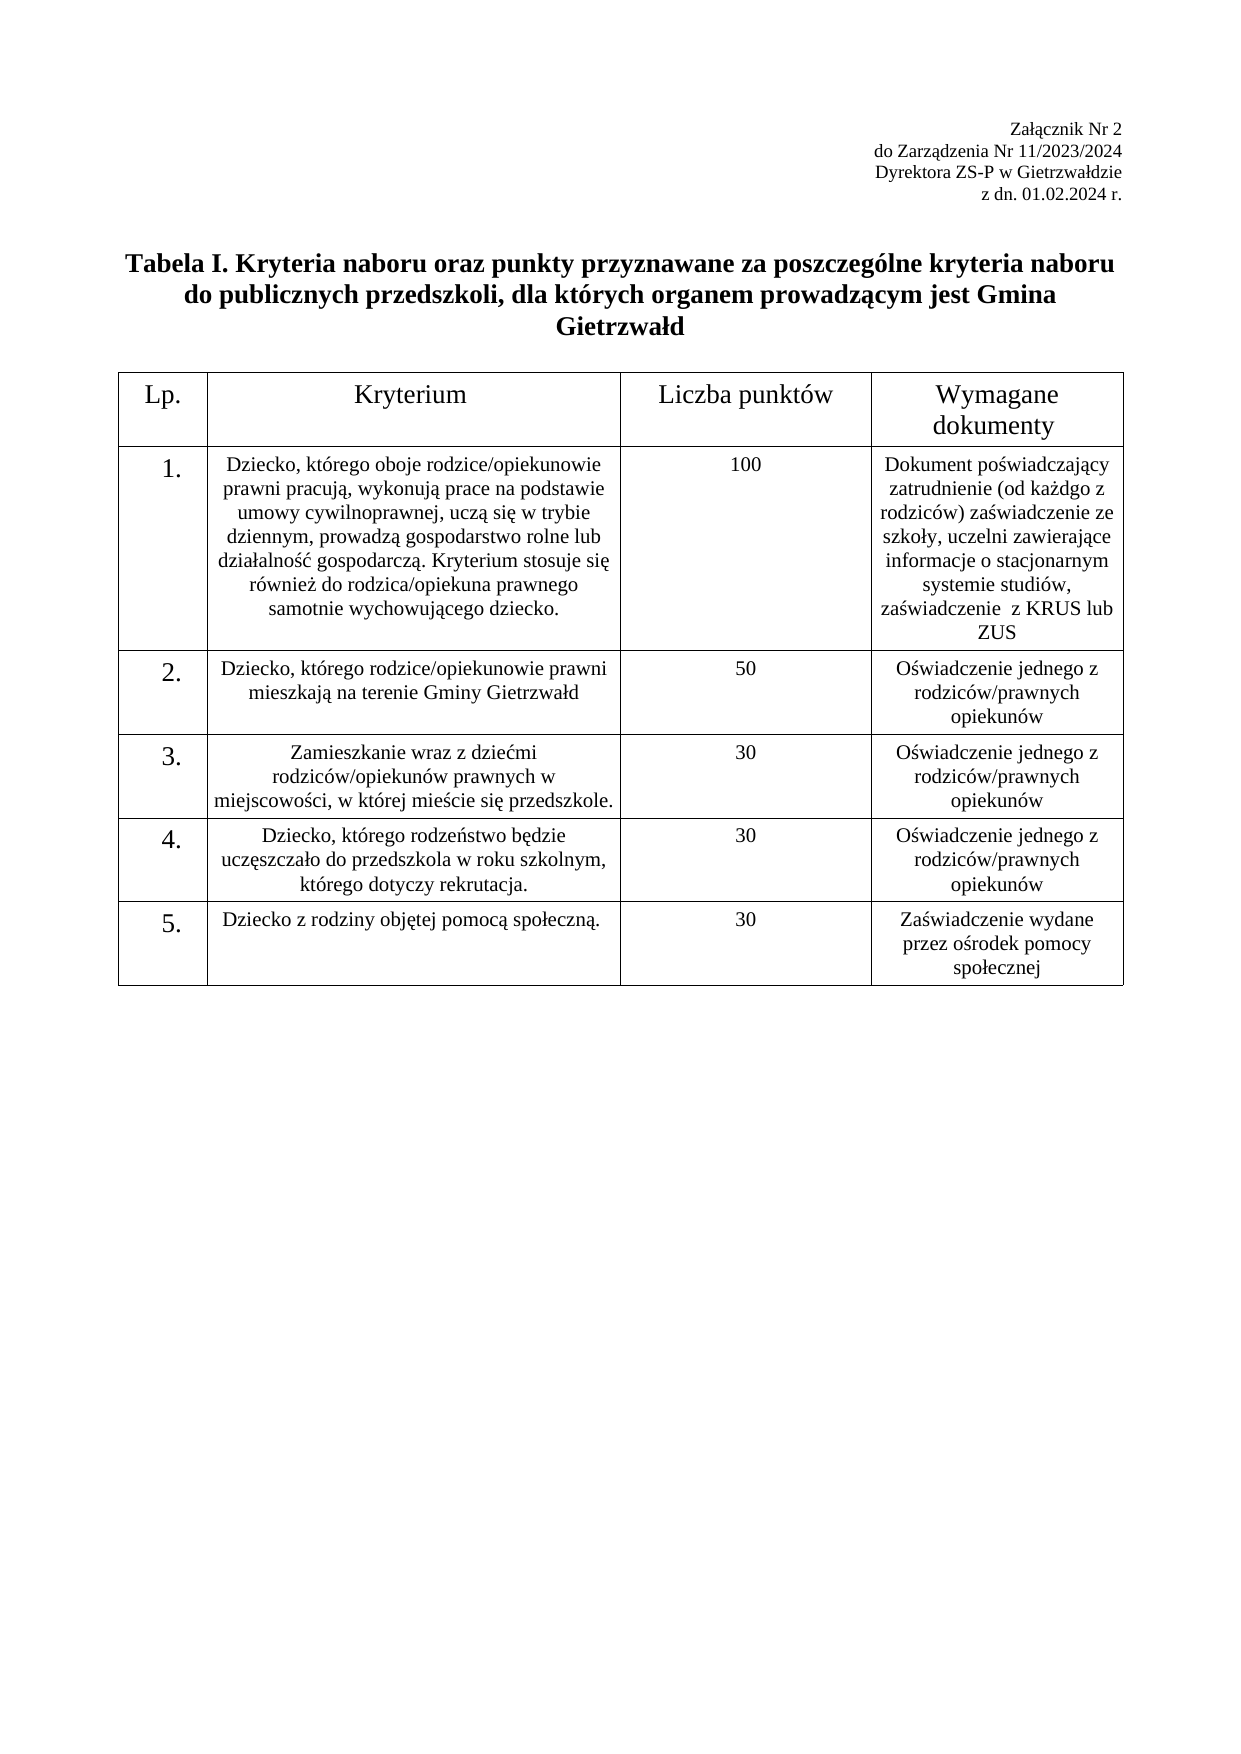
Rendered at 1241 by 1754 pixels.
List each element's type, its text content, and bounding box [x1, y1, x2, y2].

table_cell Oświadczenie jednego z rodziców/prawnych opiekunów [872, 735, 1123, 818]
table_cell [119, 735, 207, 818]
text z dn. 01.02.2024 r. [118, 183, 1122, 204]
table_cell [119, 902, 207, 985]
table_cell [119, 819, 207, 901]
table_cell 30 [621, 735, 871, 818]
table_cell Dziecko, którego rodzice/opiekunowie prawni mieszkają na terenie Gminy Gietrzwałd [208, 651, 620, 734]
text Dyrektora ZS-P w Gietrzwałdzie [118, 161, 1122, 183]
table_cell Dokument poświadczający zatrudnienie (od każdgo z rodziców) zaświadczenie ze szkoły, uczelni zawierające informacje o stacjonarnym systemie studiów, zaświadczenie z KRUS lub ZUS [872, 447, 1123, 650]
table_cell 100 [621, 447, 871, 650]
table_cell Dziecko z rodziny objętej pomocą społeczną. [208, 902, 620, 985]
table_cell [119, 447, 207, 650]
table_cell Zamieszkanie wraz z dziećmi rodziców/opiekunów prawnych w miejscowości, w której mieście się przedszkole. [208, 735, 620, 818]
table_cell [119, 651, 207, 734]
table_cell 30 [621, 902, 871, 985]
table_cell 30 [621, 819, 871, 901]
text Załącznik Nr 2 [118, 118, 1122, 140]
table_header Lp. [119, 373, 207, 446]
table_header Wymagane dokumenty [872, 373, 1123, 446]
table_header Kryterium [208, 373, 620, 446]
table_cell Zaświadczenie wydane przez ośrodek pomocy społecznej [872, 902, 1123, 985]
table_cell Dziecko, którego oboje rodzice/opiekunowie prawni pracują, wykonują prace na podstawie umowy cywilnoprawnej, uczą się w trybie dziennym, prowadzą gospodarstwo rolne lub działalność gospodarczą. Kryterium stosuje się również do rodzica/opiekuna prawnego samotnie wychowującego dziecko. [208, 447, 620, 650]
table_header Liczba punktów [621, 373, 871, 446]
table_cell 50 [621, 651, 871, 734]
table_cell Oświadczenie jednego z rodziców/prawnych opiekunów [872, 819, 1123, 901]
table_cell Dziecko, którego rodzeństwo będzie uczęszczało do przedszkola w roku szkolnym, którego dotyczy rekrutacja. [208, 819, 620, 901]
table_cell Oświadczenie jednego z rodziców/prawnych opiekunów [872, 651, 1123, 734]
text Tabela I. Kryteria naboru oraz punkty przyznawane za poszczególne kryteria naboru do publicznych przedszkoli, dla których organem prowadzącym jest Gmina Gietrzwałd [118, 247, 1122, 341]
text do Zarządzenia Nr 11/2023/2024 [118, 140, 1122, 161]
